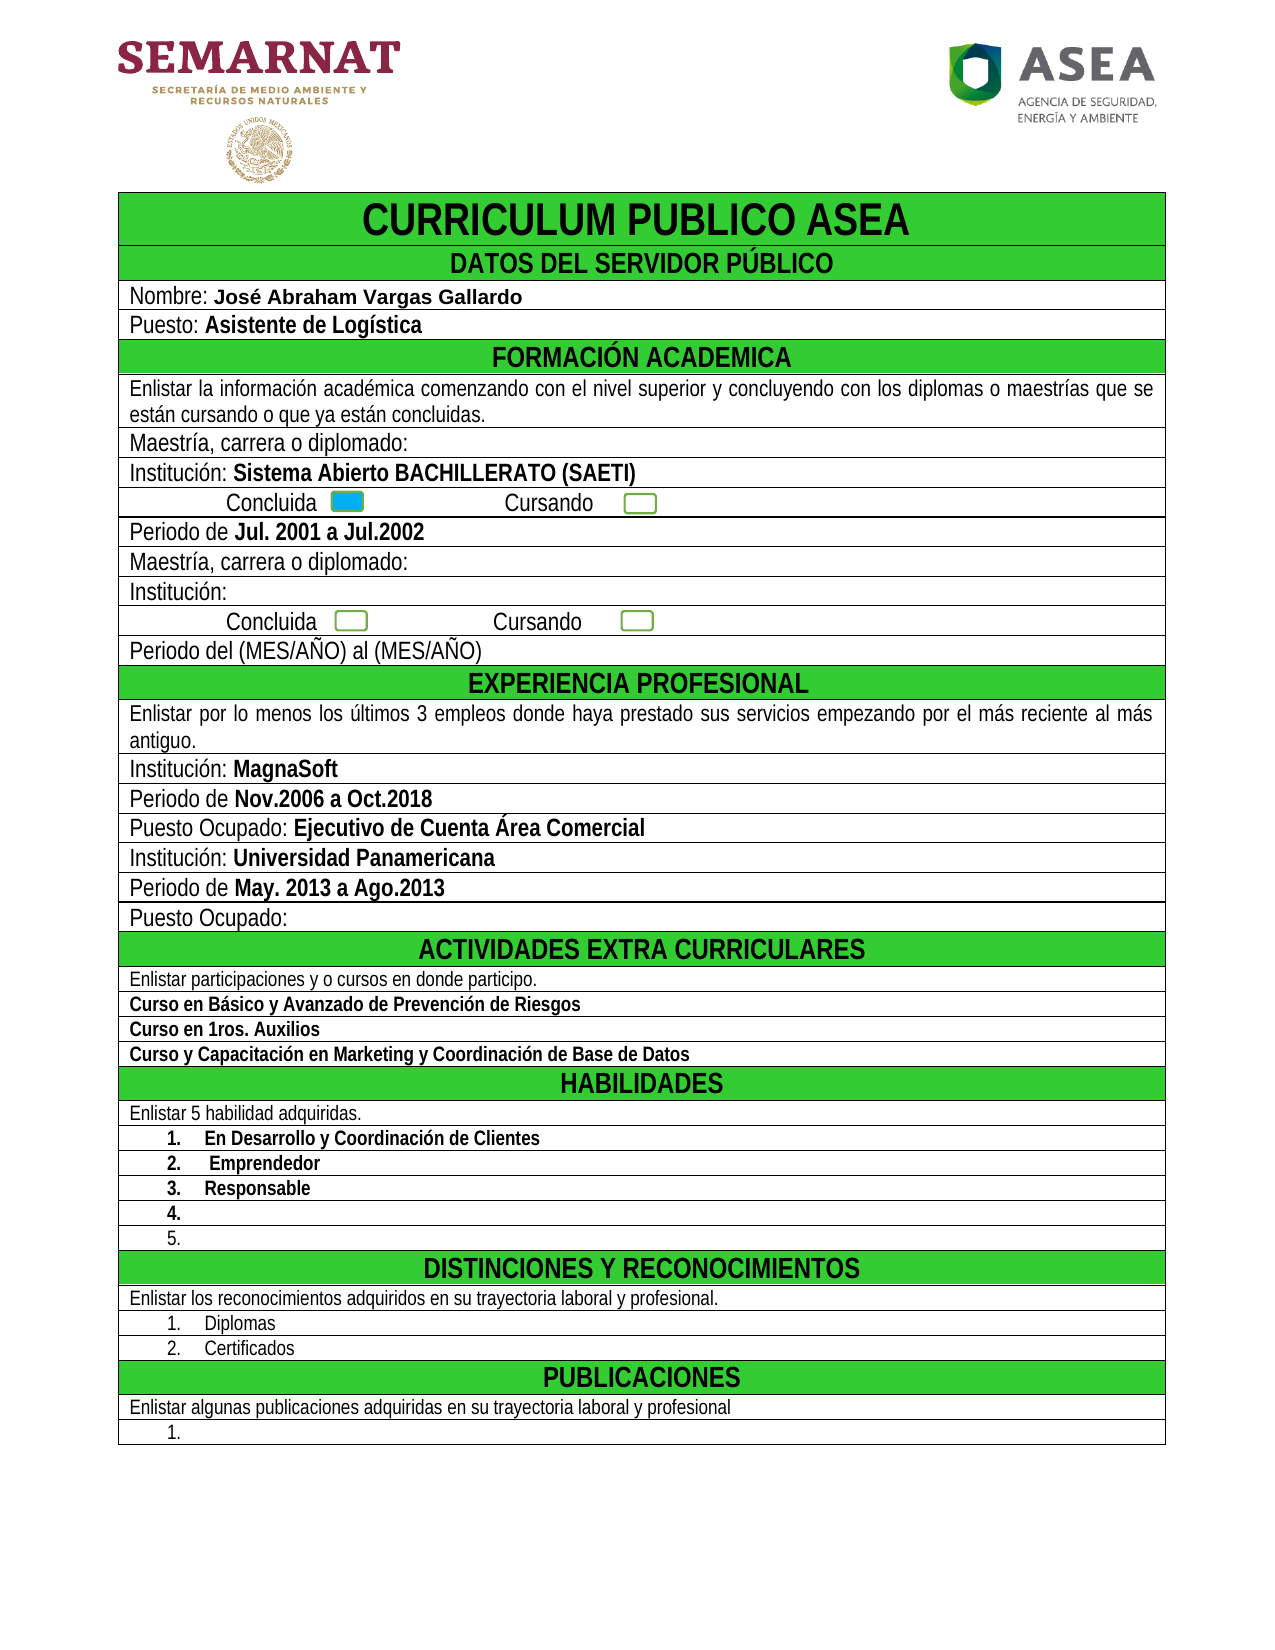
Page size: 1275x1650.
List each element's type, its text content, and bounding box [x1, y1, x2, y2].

table_cell DATOS DEL SERVIDOR PÚBLICO [119, 246, 1165, 280]
table_cell Enlistar 5 habilidad adquiridas. [119, 1101, 1165, 1125]
table_cell Enlistar participaciones y o cursos en donde participo. [119, 967, 1165, 991]
table_cell Institución: MagnaSoft [119, 754, 1165, 783]
table_cell Enlistar la información académica comenzando con el nivel superior y concluyendo con los diplomas o maestrías que se están cursando o que ya están concluidas. [119, 375, 1165, 427]
table_cell ACTIVIDADES EXTRA CURRICULARES [119, 932, 1165, 966]
table_cell Puesto: Asistente de Logística [119, 310, 1165, 339]
table_cell Diplomas [119, 1311, 1165, 1334]
table_cell En Desarrollo y Coordinación de Clientes [119, 1126, 1165, 1150]
table_cell Periodo de Nov.2006 a Oct.2018 [119, 784, 1165, 812]
table_cell Certificados [119, 1336, 1165, 1359]
table_cell EXPERIENCIA PROFESIONAL [119, 666, 1165, 699]
table_cell Periodo de Jul. 2001 a Jul.2002 [119, 518, 1165, 546]
table_header CURRICULUM PUBLICO ASEA [119, 193, 1165, 245]
table_cell Enlistar algunas publicaciones adquiridas en su trayectoria laboral y profesional [119, 1395, 1165, 1419]
table_cell Institución: Sistema Abierto BACHILLERATO (SAETI) [119, 458, 1165, 487]
table_cell Periodo de May. 2013 a Ago.2013 [119, 873, 1165, 901]
table_cell Puesto Ocupado: Ejecutivo de Cuenta Área Comercial [119, 814, 1165, 842]
table_cell Institución: Universidad Panamericana [119, 843, 1165, 872]
table_cell Curso en 1ros. Auxilios [119, 1017, 1165, 1041]
table_cell Maestría, carrera o diplomado: [119, 547, 1165, 576]
table_cell Curso en Básico y Avanzado de Prevención de Riesgos [119, 992, 1165, 1016]
table_cell HABILIDADES [119, 1067, 1165, 1100]
table_cell Maestría, carrera o diplomado: [119, 428, 1165, 457]
table_cell Puesto Ocupado: [119, 903, 1165, 931]
table_cell [119, 1226, 1165, 1250]
table_cell Institución: [119, 577, 1165, 605]
table_cell Concluida Cursando [119, 488, 1165, 516]
table_cell [119, 1201, 1165, 1225]
table_cell Responsable [119, 1176, 1165, 1200]
table_cell Curso y Capacitación en Marketing y Coordinación de Base de Datos [119, 1042, 1165, 1066]
table_cell Concluida Cursando [119, 606, 1165, 635]
table_cell Periodo del (MES/AÑO) al (MES/AÑO) [119, 636, 1165, 665]
table_cell FORMACIÓN ACADEMICA [119, 340, 1165, 373]
table_cell Nombre: José Abraham Vargas Gallardo [119, 281, 1165, 309]
table_cell Enlistar los reconocimientos adquiridos en su trayectoria laboral y profesional. [119, 1286, 1165, 1309]
table_cell PUBLICACIONES [119, 1361, 1165, 1394]
table_cell Enlistar por lo menos los últimos 3 empleos donde haya prestado sus servicios empezando por el más reciente al más antiguo. [119, 700, 1165, 753]
table_cell Emprendedor [119, 1151, 1165, 1175]
table_cell [119, 1420, 1165, 1444]
table_cell DISTINCIONES Y RECONOCIMIENTOS [119, 1251, 1165, 1284]
